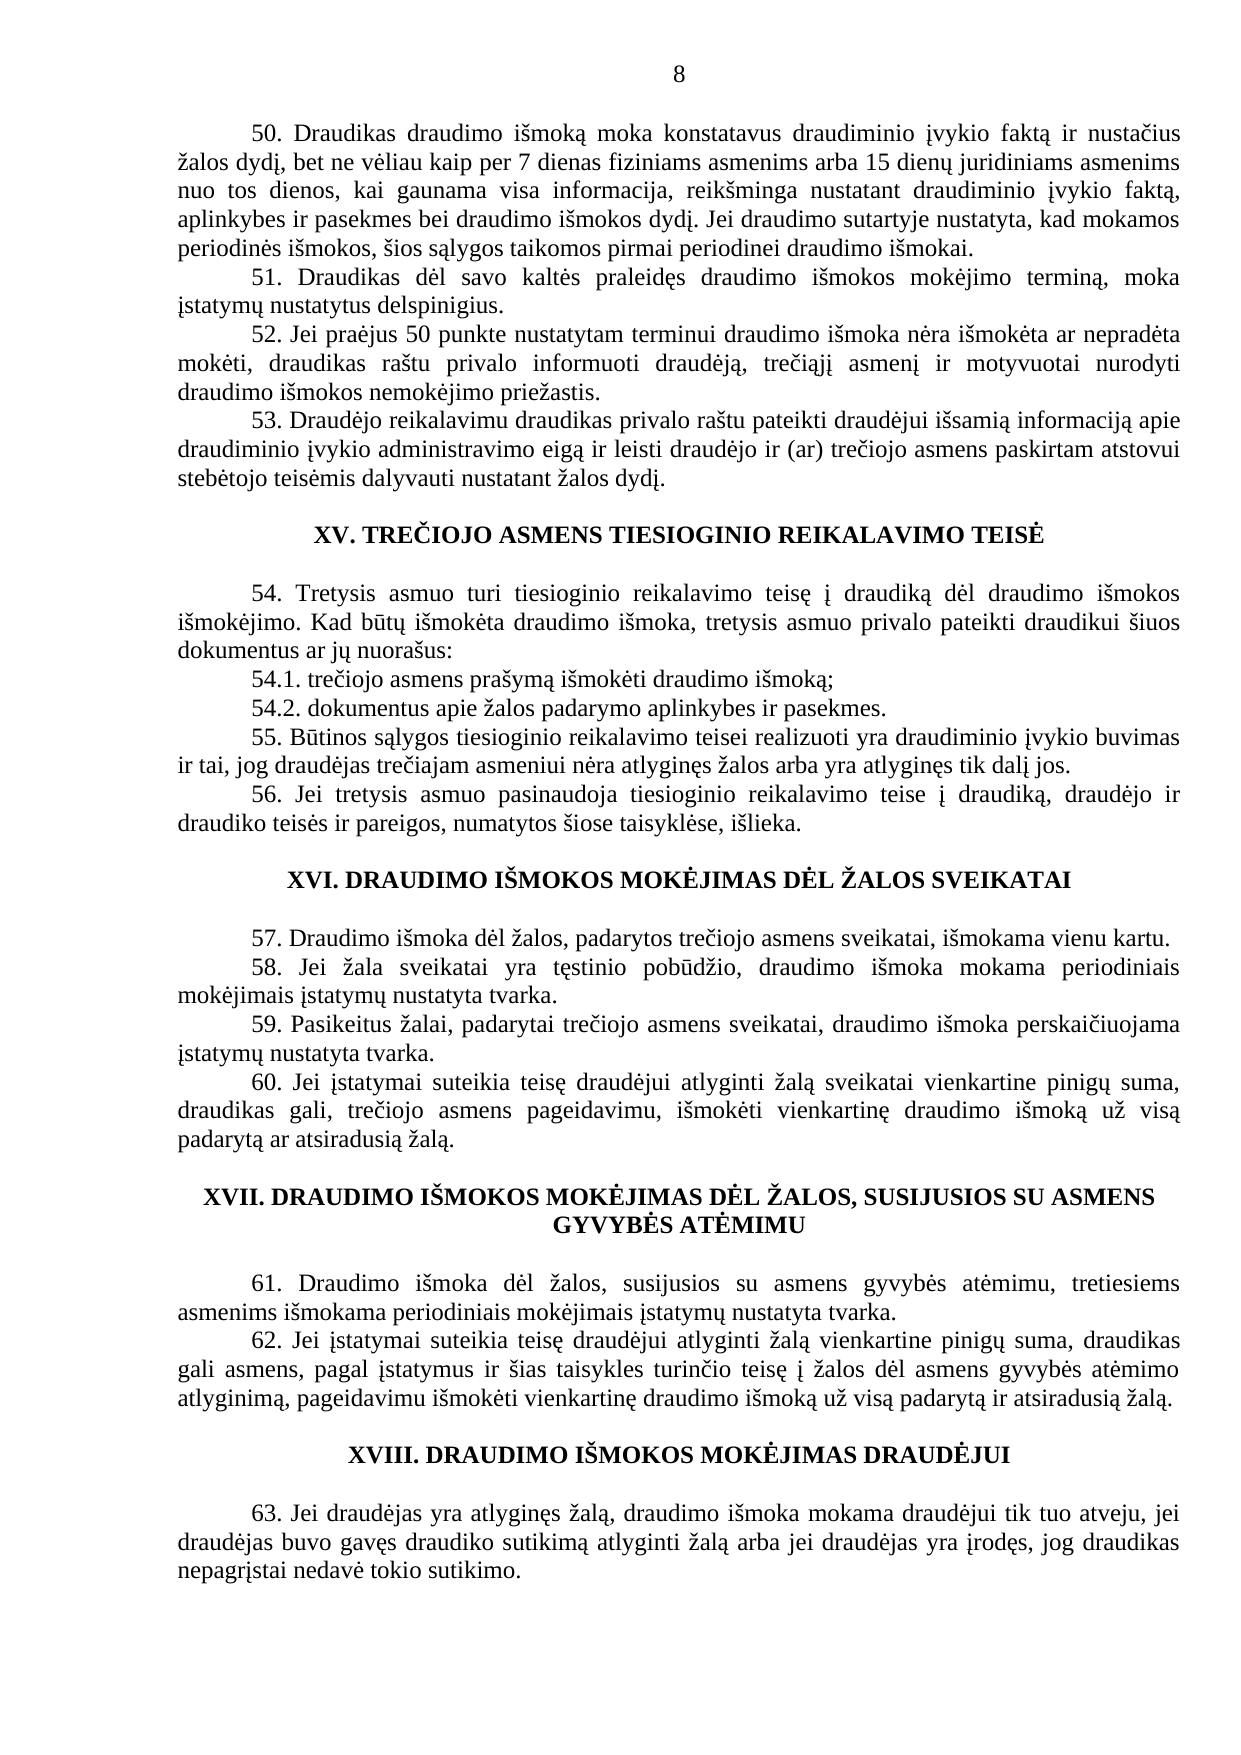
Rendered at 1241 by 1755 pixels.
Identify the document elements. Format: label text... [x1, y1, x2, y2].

text 52. Jei praėjus 50 punkte nustatytam terminui draudimo išmoka nėra išmokėta ar nepradėta mokėti, draudikas raštu privalo informuoti draudėją, trečiąjį asmenį ir motyvuotai nurodyti draudimo išmokos nemokėjimo priežastis. [177, 319, 1181, 406]
text 59. Pasikeitus žalai, padarytai trečiojo asmens sveikatai, draudimo išmoka perskaičiuojama įstatymų nustatyta tvarka. [177, 1009, 1181, 1067]
text 55. Būtinos sąlygos tiesioginio reikalavimo teisei realizuoti yra draudiminio įvykio buvimas ir tai, jog draudėjas trečiajam asmeniui nėra atlyginęs žalos arba yra atlyginęs tik dalį jos. [177, 722, 1181, 779]
text 54. Tretysis asmuo turi tiesioginio reikalavimo teisę į draudiką dėl draudimo išmokos išmokėjimo. Kad būtų išmokėta draudimo išmoka, tretysis asmuo privalo pateikti draudikui šiuos dokumentus ar jų nuorašus: [177, 578, 1181, 664]
text 57. Draudimo išmoka dėl žalos, padarytos trečiojo asmens sveikatai, išmokama vienu kartu. [177, 923, 1181, 952]
text XV. trečiojo asmens tiesioginio reikalavimo teisė [177, 521, 1181, 549]
text 60. Jei įstatymai suteikia teisę draudėjui atlyginti žalą sveikatai vienkartine pinigų suma, draudikas gali, trečiojo asmens pageidavimu, išmokėti vienkartinę draudimo išmoką už visą padarytą ar atsiradusią žalą. [177, 1067, 1181, 1153]
text 61. Draudimo išmoka dėl žalos, susijusios su asmens gyvybės atėmimu, tretiesiems asmenims išmokama periodiniais mokėjimais įstatymų nustatyta tvarka. [177, 1268, 1181, 1326]
text 62. Jei įstatymai suteikia teisę draudėjui atlyginti žalą vienkartine pinigų suma, draudikas gali asmens, pagal įstatymus ir šias taisykles turinčio teisę į žalos dėl asmens gyvybės atėmimo atlyginimą, pageidavimu išmokėti vienkartinę draudimo išmoką už visą padarytą ir atsiradusią žalą. [177, 1326, 1181, 1412]
text 58. Jei žala sveikatai yra tęstinio pobūdžio, draudimo išmoka mokama periodiniais mokėjimais įstatymų nustatyta tvarka. [177, 952, 1181, 1009]
text XVI. Draudimo išmokos mokėjimas DĖL ŽALOS SVEIKATAI [177, 866, 1181, 894]
text XVII. Draudimo išmokos mokėjimas DĖL ŽALOS, SUSIJUSIOS SU ASMENS GYVYBĖS ATĖMIMU [177, 1182, 1181, 1239]
text 63. Jei draudėjas yra atlyginęs žalą, draudimo išmoka mokama draudėjui tik tuo atveju, jei draudėjas buvo gavęs draudiko sutikimą atlyginti žalą arba jei draudėjas yra įrodęs, jog draudikas nepagrįstai nedavė tokio sutikimo. [177, 1498, 1181, 1584]
text 53. Draudėjo reikalavimu draudikas privalo raštu pateikti draudėjui išsamią informaciją apie draudiminio įvykio administravimo eigą ir leisti draudėjo ir (ar) trečiojo asmens paskirtam atstovui stebėtojo teisėmis dalyvauti nustatant žalos dydį. [177, 406, 1181, 492]
text 56. Jei tretysis asmuo pasinaudoja tiesioginio reikalavimo teise į draudiką, draudėjo ir draudiko teisės ir pareigos, numatytos šiose taisyklėse, išlieka. [177, 779, 1181, 837]
text 51. Draudikas dėl savo kaltės praleidęs draudimo išmokos mokėjimo terminą, moka įstatymų nustatytus delspinigius. [177, 262, 1181, 319]
text XVIII. DRAUDIMO IŠMOKOS MOKĖJIMAS DRAUDĖJUI [177, 1441, 1181, 1469]
text 50. Draudikas draudimo išmoką moka konstatavus draudiminio įvykio faktą ir nustačius žalos dydį, bet ne vėliau kaip per 7 dienas fiziniams asmenims arba 15 dienų juridiniams asmenims nuo tos dienos, kai gaunama visa informacija, reikšminga nustatant draudiminio įvykio faktą, aplinkybes ir pasekmes bei draudimo išmokos dydį. Jei draudimo sutartyje nustatyta, kad mokamos periodinės išmokos, šios sąlygos taikomos pirmai periodinei draudimo išmokai. [177, 118, 1181, 262]
text 54.2. dokumentus apie žalos padarymo aplinkybes ir pasekmes. [177, 693, 1181, 722]
text 54.1. trečiojo asmens prašymą išmokėti draudimo išmoką; [177, 664, 1181, 693]
